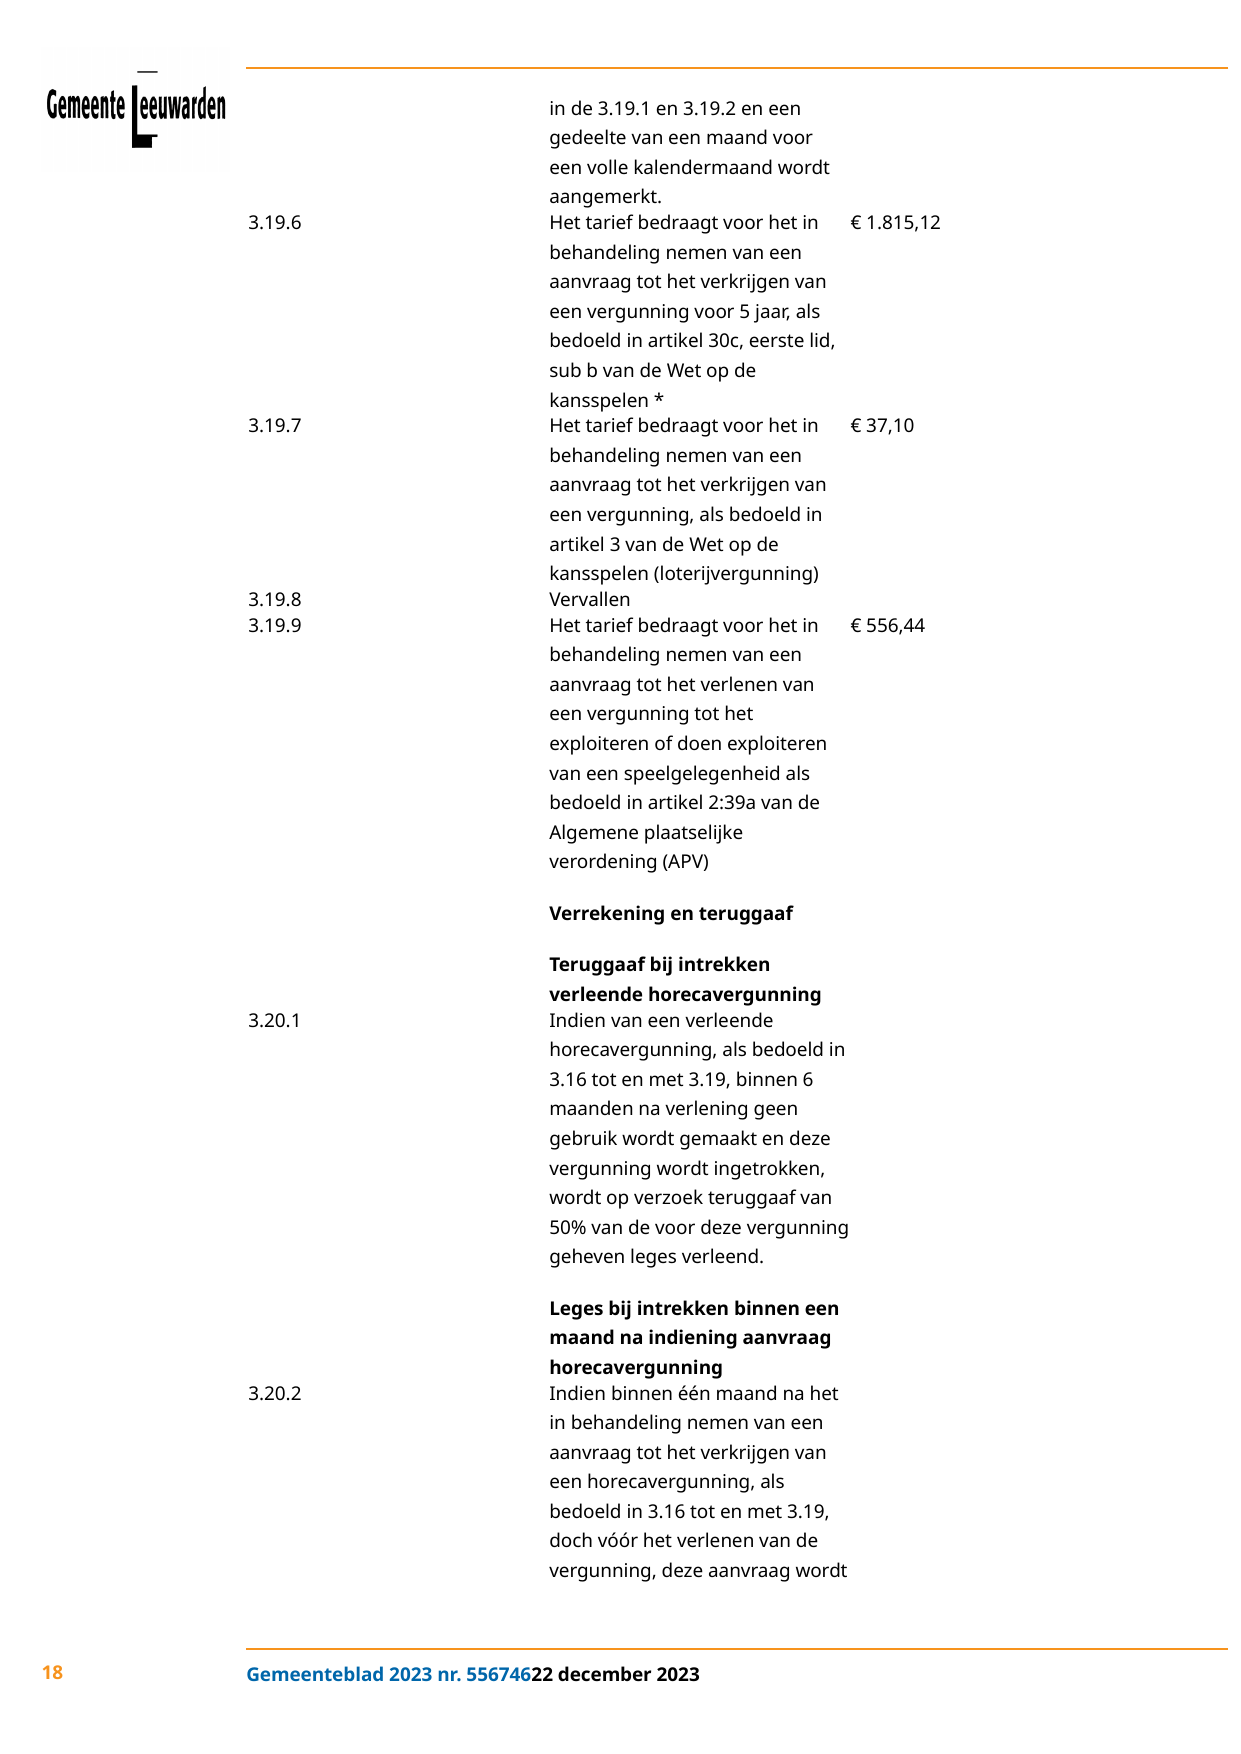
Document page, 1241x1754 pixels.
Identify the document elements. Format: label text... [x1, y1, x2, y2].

table_cell [248, 1269, 549, 1295]
table_cell € 1.815,12 [850, 209, 1152, 412]
table_cell [850, 1380, 1152, 1583]
table_cell 3.20.1 [248, 1007, 549, 1269]
table_cell [850, 926, 1152, 951]
table_cell [248, 874, 549, 900]
table_cell Leges bij intrekken binnen een maand na indiening aanvraag horecavergunning [549, 1295, 850, 1380]
table_cell Het tarief bedraagt voor het in behandeling nemen van een aanvraag tot het verkrijgen van een vergunning voor 5 jaar, als bedoeld in artikel 30c, eerste lid, sub b van de Wet op de kansspelen * [549, 209, 850, 412]
table_cell [549, 926, 850, 951]
table_cell [850, 951, 1152, 1007]
table_cell [248, 926, 549, 951]
table_cell [850, 900, 1152, 926]
table_cell 3.19.8 [248, 586, 549, 612]
table_cell Het tarief bedraagt voor het in behandeling nemen van een aanvraag tot het verlenen van een vergunning tot het exploiteren of doen exploiteren van een speelgelegenheid als bedoeld in artikel 2:39a van de Algemene plaatselijke verordening (APV) [549, 612, 850, 874]
table_cell [850, 586, 1152, 612]
table_cell [248, 95, 549, 209]
table_cell [549, 1269, 850, 1295]
table_cell [850, 1295, 1152, 1380]
table_cell 3.19.7 [248, 413, 549, 586]
table_cell € 556,44 [850, 612, 1152, 874]
table_cell [248, 900, 549, 926]
table_cell [248, 951, 549, 1007]
table_cell 3.19.9 [248, 612, 549, 874]
table_cell [850, 1007, 1152, 1269]
table_cell Vervallen [549, 586, 850, 612]
table_cell [850, 874, 1152, 900]
table_cell Het tarief bedraagt voor het in behandeling nemen van een aanvraag tot het verkrijgen van een vergunning, als bedoeld in artikel 3 van de Wet op de kansspelen (loterijvergunning) [549, 413, 850, 586]
table_cell [850, 95, 1152, 209]
table_cell [248, 1295, 549, 1380]
table_cell Indien binnen één maand na het in behandeling nemen van een aanvraag tot het verkrijgen van een horecavergunning, als bedoeld in 3.16 tot en met 3.19, doch vóór het verlenen van de vergunning, deze aanvraag wordt [549, 1380, 850, 1583]
table_cell Teruggaaf bij intrekken verleende horecavergunning [549, 951, 850, 1007]
table_cell € 37,10 [850, 413, 1152, 586]
table_cell [549, 874, 850, 900]
table_cell 3.19.6 [248, 209, 549, 412]
table_cell Indien van een verleende horecavergunning, als bedoeld in 3.16 tot en met 3.19, binnen 6 maanden na verlening geen gebruik wordt gemaakt en deze vergunning wordt ingetrokken, wordt op verzoek teruggaaf van 50% van de voor deze vergunning geheven leges verleend. [549, 1007, 850, 1269]
picture [41, 47, 231, 172]
table_cell [850, 1269, 1152, 1295]
table_cell Verrekening en teruggaaf [549, 900, 850, 926]
table_cell 3.20.2 [248, 1380, 549, 1583]
table_cell in de 3.19.1 en 3.19.2 en een gedeelte van een maand voor een volle kalendermaand wordt aangemerkt. [549, 95, 850, 209]
